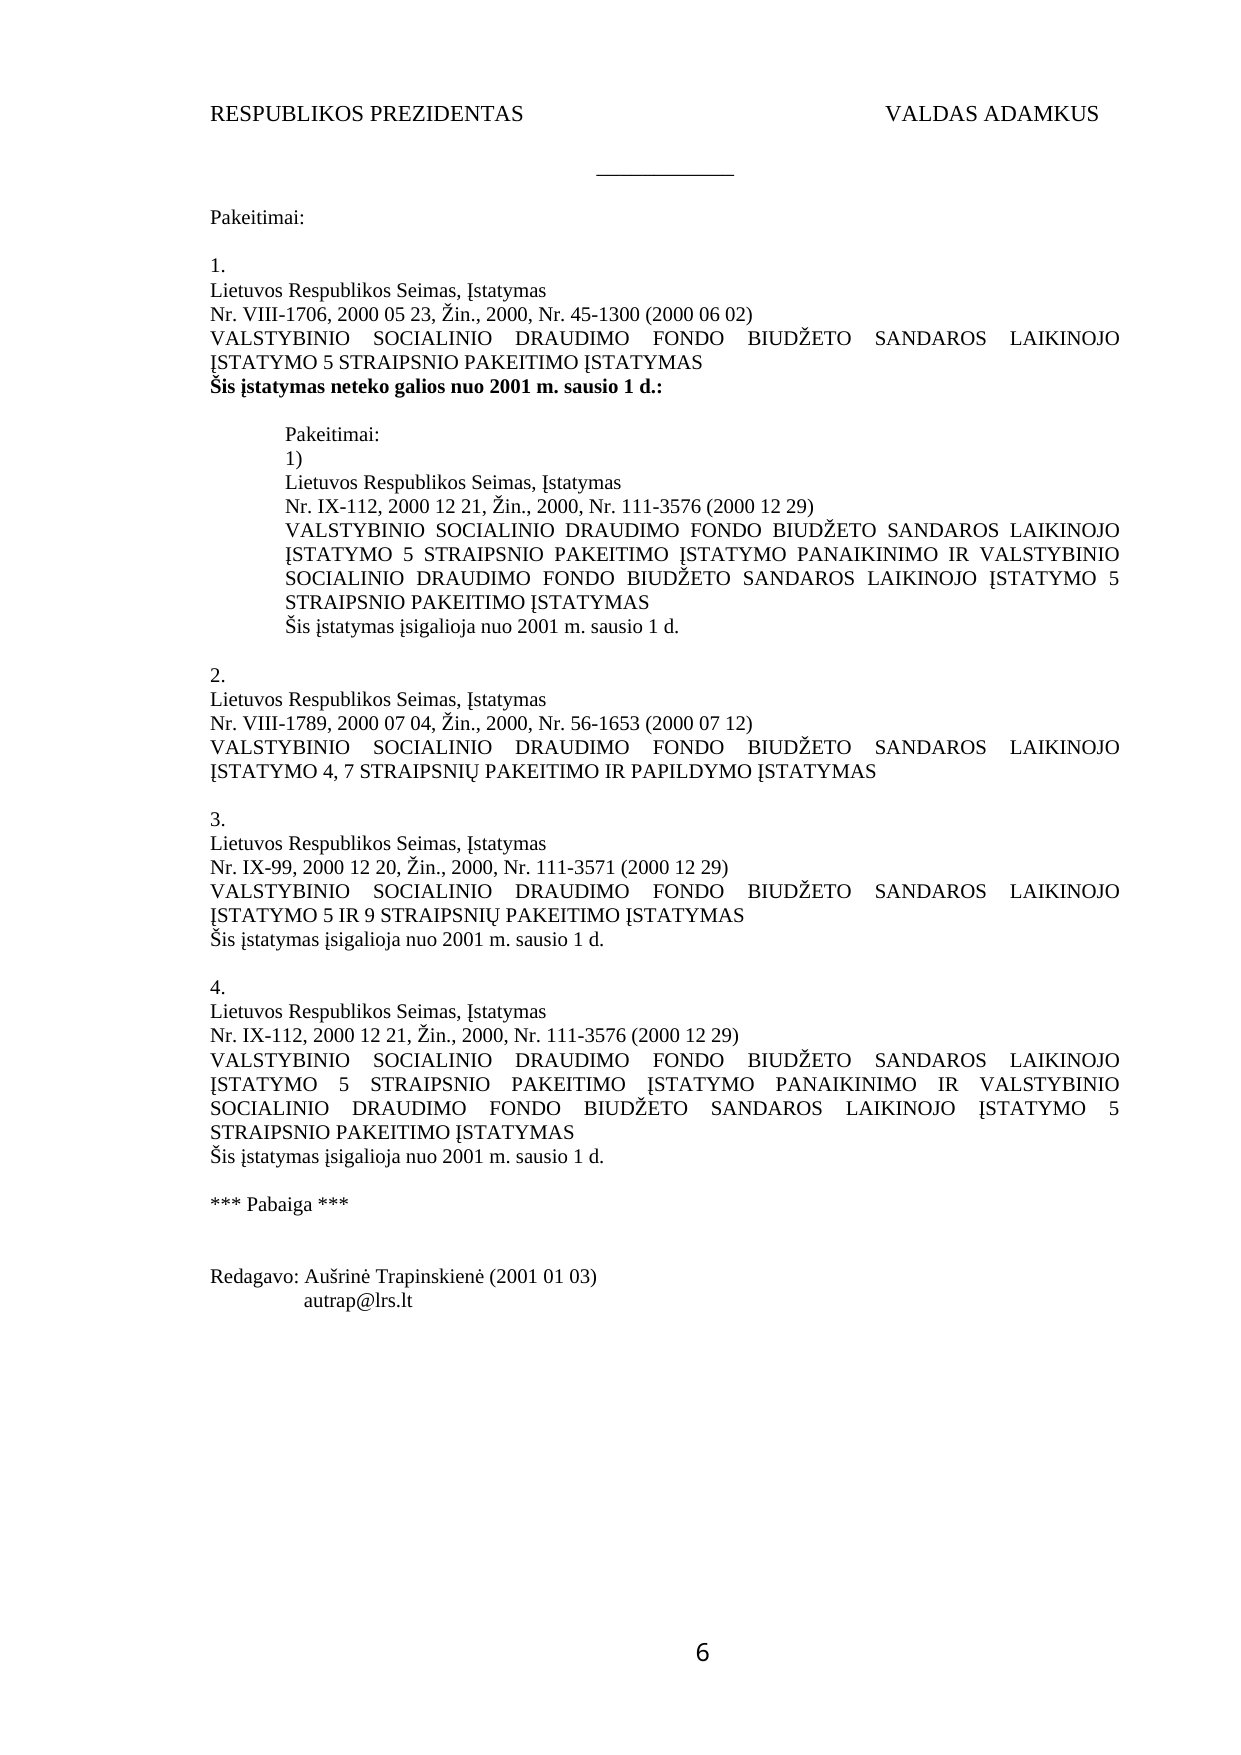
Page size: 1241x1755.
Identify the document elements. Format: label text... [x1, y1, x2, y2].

text Lietuvos Respublikos Seimas, Įstatymas [210, 470, 1120, 494]
text Nr. VIII-1789, 2000 07 04, Žin., 2000, Nr. 56-1653 (2000 07 12) [210, 711, 1120, 735]
text Šis įstatymas neteko galios nuo 2001 m. sausio 1 d.: [210, 374, 1120, 398]
text Nr. IX-112, 2000 12 21, Žin., 2000, Nr. 111-3576 (2000 12 29) [210, 494, 1120, 518]
text Šis įstatymas įsigalioja nuo 2001 m. sausio 1 d. [210, 927, 1120, 951]
text Šis įstatymas įsigalioja nuo 2001 m. sausio 1 d. [210, 1144, 1120, 1168]
text 1. [210, 253, 1120, 277]
text *** Pabaiga *** [210, 1192, 1120, 1216]
text Lietuvos Respublikos Seimas, Įstatymas [210, 687, 1120, 711]
text VALSTYBINIO SOCIALINIO DRAUDIMO FONDO BIUDŽETO SANDAROS LAIKINOJO ĮSTATYMO 5 IR 9 STRAIPSNIŲ PAKEITIMO ĮSTATYMAS [210, 879, 1120, 927]
text 1) [210, 446, 1120, 470]
text VALSTYBINIO SOCIALINIO DRAUDIMO FONDO BIUDŽETO SANDAROS LAIKINOJO ĮSTATYMO 5 STRAIPSNIO PAKEITIMO ĮSTATYMO PANAIKINIMO IR VALSTYBINIO SOCIALINIO DRAUDIMO FONDO BIUDŽETO SANDAROS LAIKINOJO ĮSTATYMO 5 STRAIPSNIO PAKEITIMO ĮSTATYMAS [285, 518, 1120, 614]
text VALSTYBINIO SOCIALINIO DRAUDIMO FONDO BIUDŽETO SANDAROS LAIKINOJO ĮSTATYMO 4, 7 STRAIPSNIŲ PAKEITIMO IR PAPILDYMO ĮSTATYMAS [210, 735, 1120, 783]
text VALSTYBINIO SOCIALINIO DRAUDIMO FONDO BIUDŽETO SANDAROS LAIKINOJO ĮSTATYMO 5 STRAIPSNIO PAKEITIMO ĮSTATYMO PANAIKINIMO IR VALSTYBINIO SOCIALINIO DRAUDIMO FONDO BIUDŽETO SANDAROS LAIKINOJO ĮSTATYMO 5 STRAIPSNIO PAKEITIMO ĮSTATYMAS [210, 1047, 1120, 1144]
text VALSTYBINIO SOCIALINIO DRAUDIMO FONDO BIUDŽETO SANDAROS LAIKINOJO ĮSTATYMO 5 STRAIPSNIO PAKEITIMO ĮSTATYMAS [210, 326, 1120, 374]
text Lietuvos Respublikos Seimas, Įstatymas [210, 999, 1120, 1023]
text Nr. IX-112, 2000 12 21, Žin., 2000, Nr. 111-3576 (2000 12 29) [210, 1023, 1120, 1047]
text Šis įstatymas įsigalioja nuo 2001 m. sausio 1 d. [210, 614, 1120, 638]
text Nr. VIII-1706, 2000 05 23, Žin., 2000, Nr. 45-1300 (2000 06 02) [210, 302, 1120, 326]
text 2. [210, 662, 1120, 687]
text autrap@lrs.lt [210, 1288, 1120, 1312]
text Pakeitimai: [210, 422, 1120, 446]
text ____________ [210, 153, 1120, 179]
text Redagavo: Aušrinė Trapinskienė (2001 01 03) [210, 1264, 1120, 1288]
text 4. [210, 975, 1120, 999]
text Lietuvos Respublikos Seimas, Įstatymas [210, 831, 1120, 855]
text RESPUBLIKOS PREZIDENTAS VALDAS ADAMKUS [210, 100, 1120, 126]
text 3. [210, 807, 1120, 831]
text Pakeitimai: [210, 205, 1120, 229]
text Nr. IX-99, 2000 12 20, Žin., 2000, Nr. 111-3571 (2000 12 29) [210, 855, 1120, 879]
text Lietuvos Respublikos Seimas, Įstatymas [210, 277, 1120, 302]
